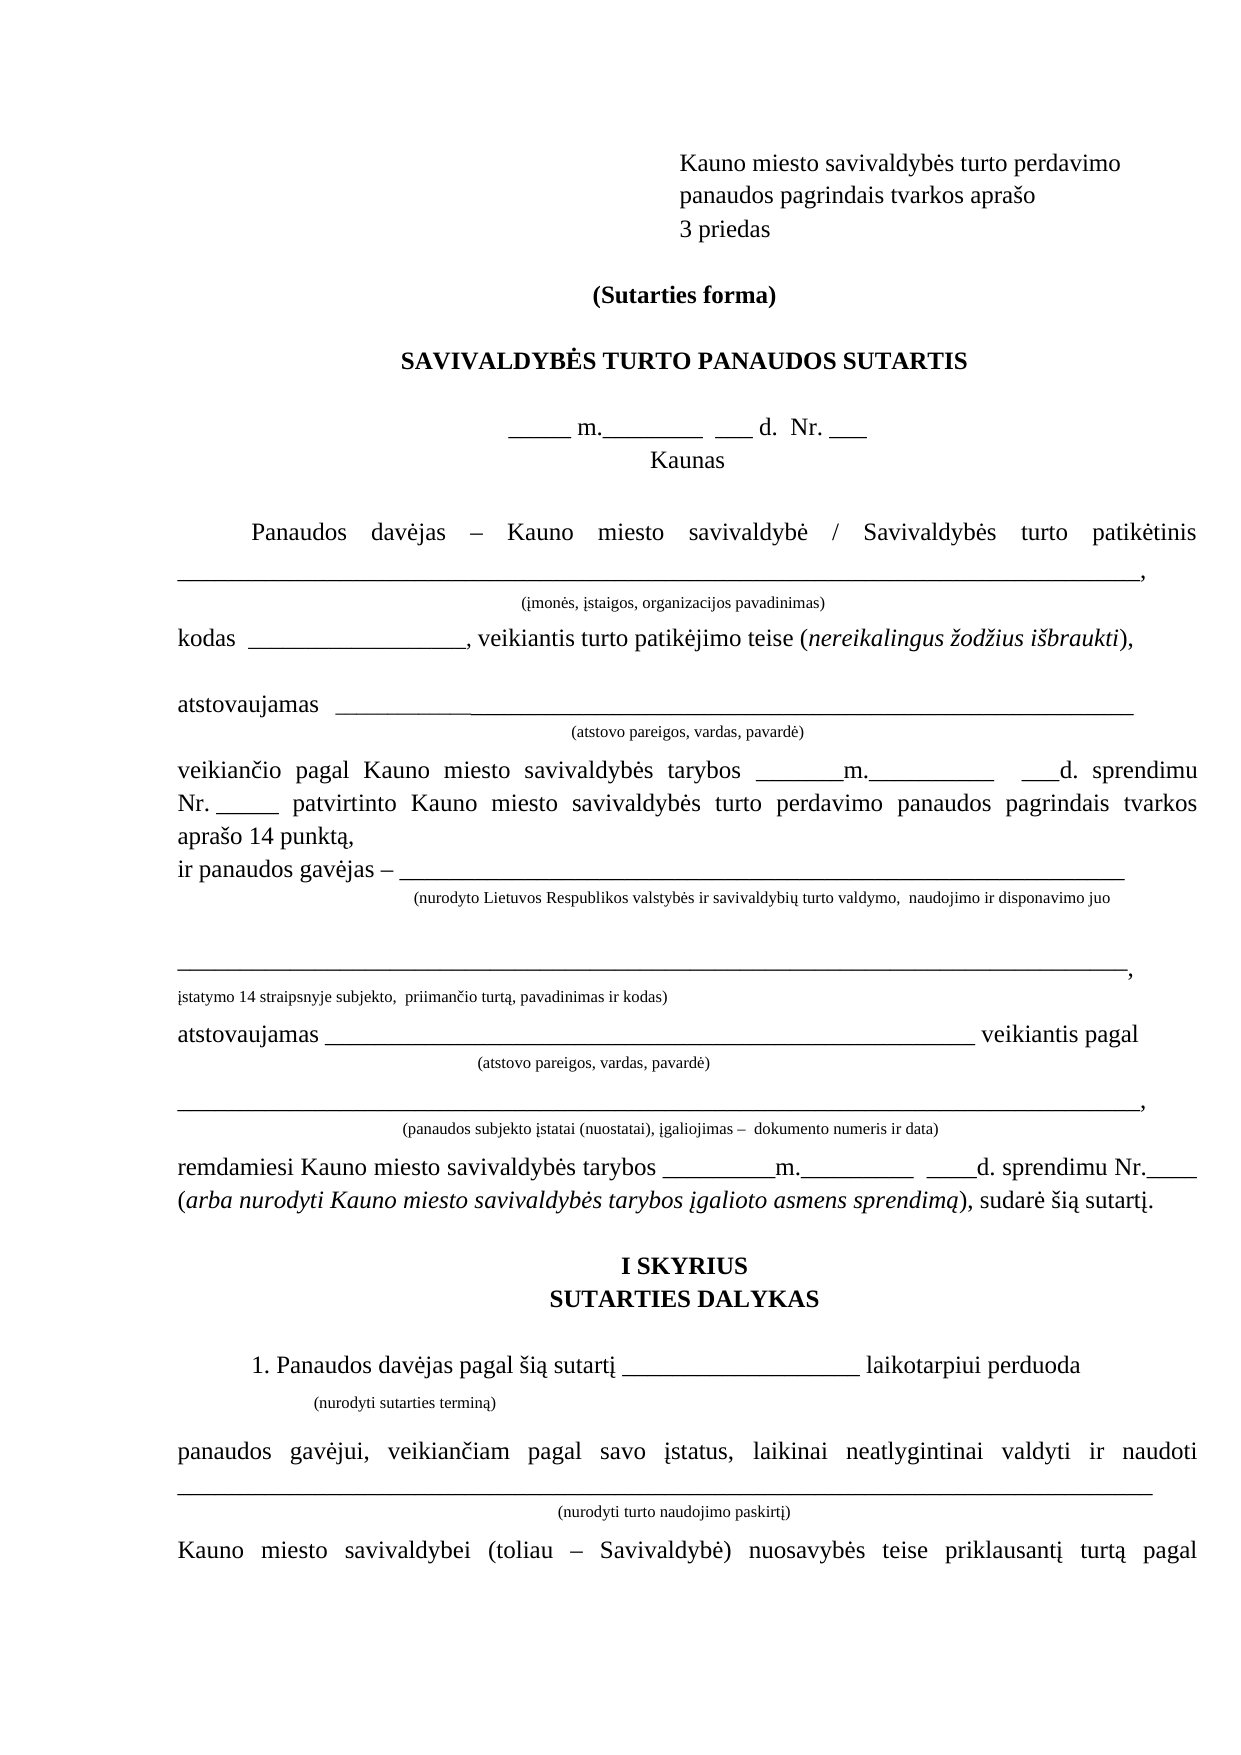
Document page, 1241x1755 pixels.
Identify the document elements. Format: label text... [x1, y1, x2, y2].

text Kauno miesto savivaldybei (toliau – Savivaldybė) nuosavybės teise priklausantį turtą pagal [177, 1535, 1198, 1564]
text (nurodyti turto naudojimo paskirtį) [477, 1502, 1198, 1531]
text kodas ___________________, veikiantis turto patikėjimo teise (nereikalingus žodžius išbraukti), [177, 623, 1198, 652]
text panaudos pagrindais tvarkos aprašo [679, 181, 1198, 209]
text atstovaujamas __________________________________________________________________ [177, 689, 1198, 718]
text _____________________________________________________________________________, [177, 1086, 1198, 1114]
text (nurodyto Lietuvos Respublikos valstybės ir savivaldybių turto valdymo, naudojimo ir disponavimo juo [177, 887, 1198, 916]
text (Sutarties forma) [177, 280, 1198, 308]
text veikiančio pagal Kauno miesto savivaldybės tarybos _______m.__________ ___d. sprendimu Nr. _____ patvirtinto Kauno miesto savivaldybės turto perdavimo panaudos pagrindais tvarkos aprašo 14 punktą, [177, 755, 1198, 850]
text panaudos gavėjui, veikiančiam pagal savo įstatus, laikinai neatlygintinai valdyti ir naudoti ______________________________________________________________________________ [177, 1436, 1198, 1498]
text (įmonės, įstaigos, organizacijos pavadinimas) [177, 586, 1198, 623]
text I SKYRIUS [177, 1251, 1198, 1279]
text remdamiesi Kauno miesto savivaldybės tarybos _________m._________ ____d. sprendimu Nr.____ (arba nurodyti Kauno miesto savivaldybės tarybos įgalioto asmens sprendimą), sudarė šią sutartį. [177, 1152, 1198, 1213]
text SUTARTIES DALYKAS [177, 1284, 1198, 1312]
text atstovaujamas ____________________________________________________ veikiantis pagal [177, 1019, 1198, 1048]
text įstatymo 14 straipsnyje subjekto, priimančio turtą, pavadinimas ir kodas) [177, 987, 1198, 1015]
text SAVIVALDYBĖS TURTO PANAUDOS SUTARTIS [177, 346, 1198, 374]
text (atstovo pareigos, vardas, pavardė) [177, 1053, 1198, 1081]
text 3 priedas [679, 214, 1198, 242]
text ––––––––––––––––––––––––––––––––––––––––––––––––––––––––––––––––––––––––––––, [177, 953, 1198, 982]
text ir panaudos gavėjas – __________________________________________________________ [177, 854, 1198, 883]
text (atstovo pareigos, vardas, pavardė) [177, 722, 1198, 751]
text (panaudos subjekto įstatai (nuostatai), įgaliojimas – dokumento numeris ir data) [327, 1119, 1198, 1147]
text 1. Panaudos davėjas pagal šią sutartį ___________________ laikotarpiui perduoda [251, 1350, 1198, 1378]
text (nurodyti sutarties terminą) [251, 1393, 1198, 1422]
text Kaunas [177, 445, 1198, 473]
text Panaudos davėjas – Kauno miesto savivaldybė / Savivaldybės turto patikėtinis _____________________________________________________________________________, [177, 511, 1198, 586]
text Kauno miesto savivaldybės turto perdavimo [679, 148, 1198, 176]
subtitle _____ m.________ ___ d. Nr. ___ [177, 412, 1198, 441]
